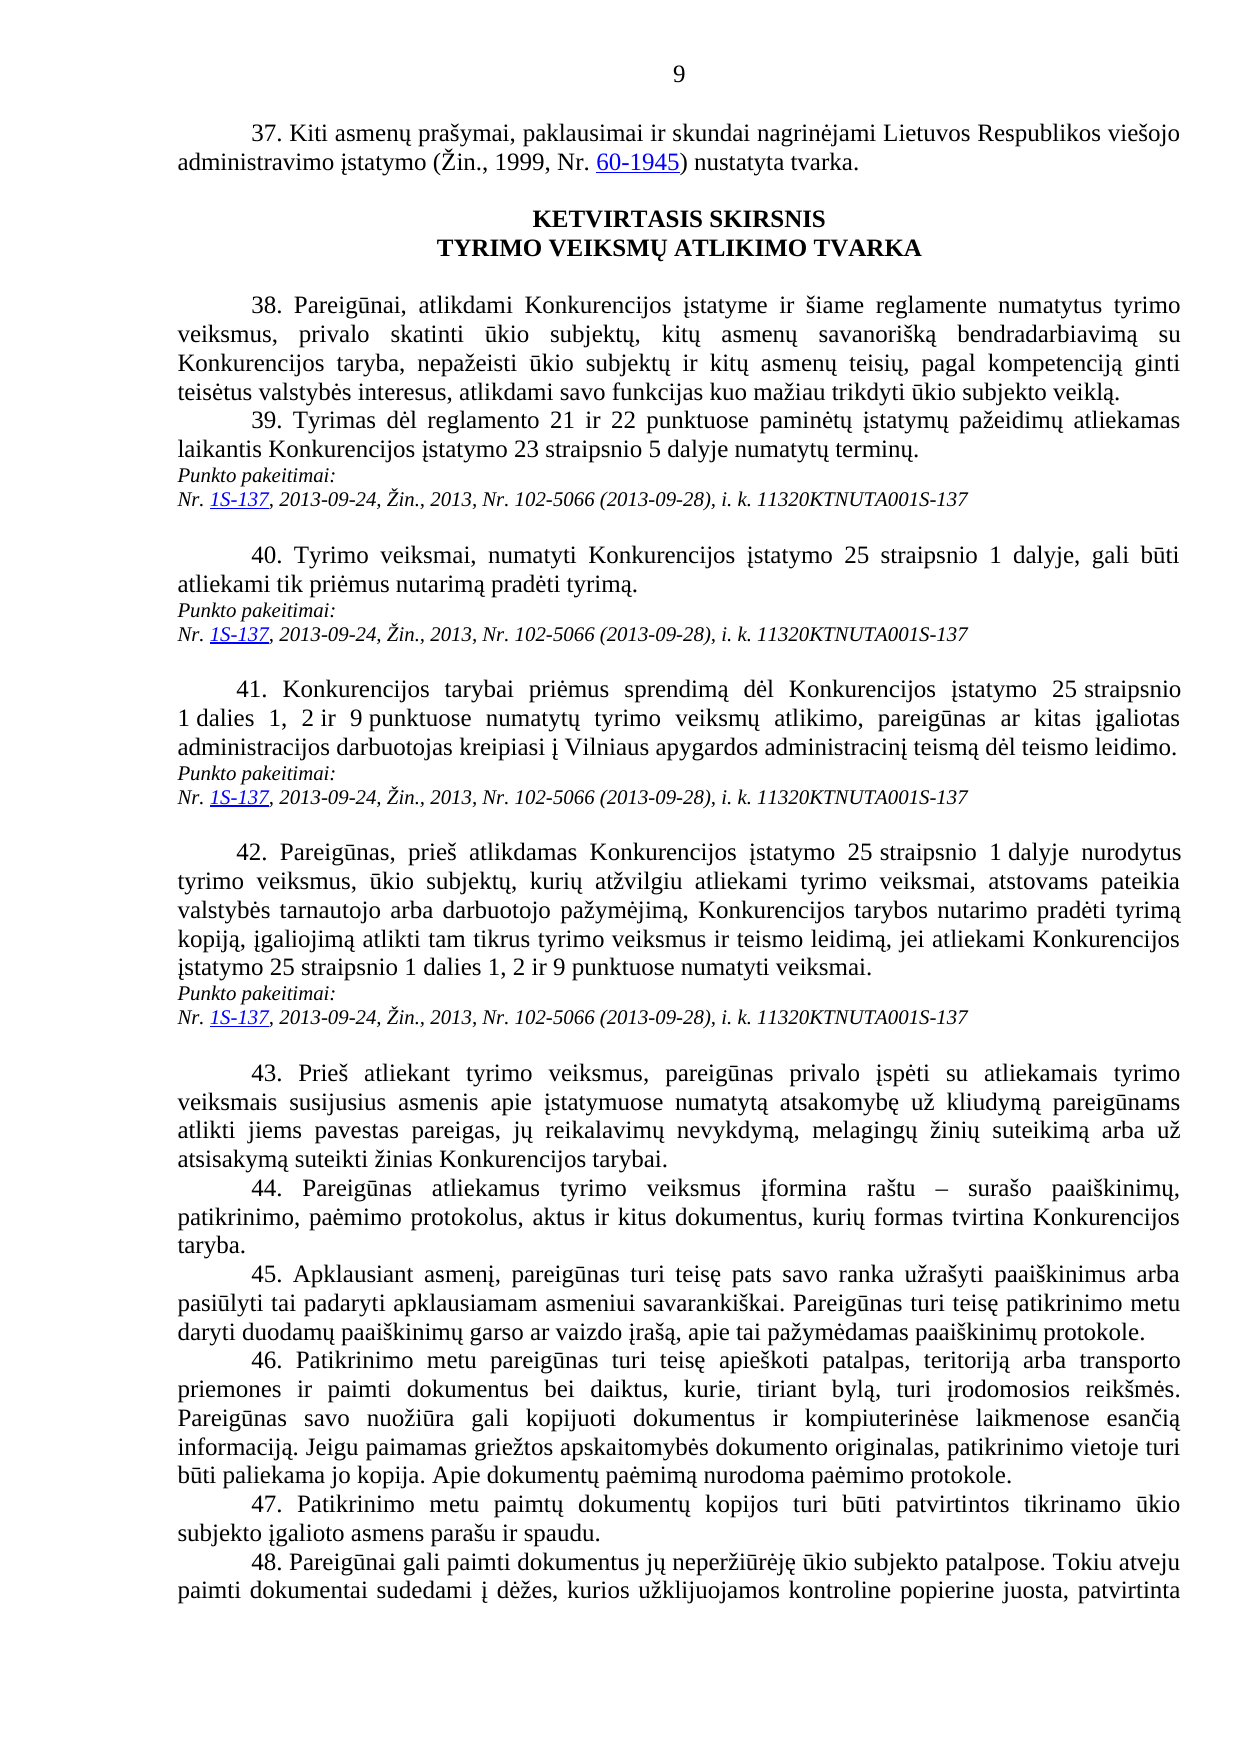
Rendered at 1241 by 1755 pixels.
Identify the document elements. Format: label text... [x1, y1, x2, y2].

text 47. Patikrinimo metu paimtų dokumentų kopijos turi būti patvirtintos tikrinamo ūkio subjekto įgalioto asmens parašu ir spaudu. [177, 1489, 1181, 1547]
text 39. Tyrimas dėl reglamento 21 ir 22 punktuose paminėtų įstatymų pažeidimų atliekamas laikantis Konkurencijos įstatymo 23 straipsnio 5 dalyje numatytų terminų. [177, 406, 1181, 463]
text 38. Pareigūnai, atlikdami Konkurencijos įstatyme ir šiame reglamente numatytus tyrimo veiksmus, privalo skatinti ūkio subjektų, kitų asmenų savanorišką bendradarbiavimą su Konkurencijos taryba, nepažeisti ūkio subjektų ir kitų asmenų teisių, pagal kompetenciją ginti teisėtus valstybės interesus, atlikdami savo funkcijas kuo mažiau trikdyti ūkio subjekto veiklą. [177, 291, 1181, 406]
text Punkto pakeitimai: [177, 597, 1181, 622]
text Punkto pakeitimai: [177, 761, 1181, 785]
text TYRIMO VEIKSMŲ ATLIKIMO TVARKA [177, 233, 1181, 262]
text 46. Patikrinimo metu pareigūnas turi teisę apieškoti patalpas, teritoriją arba transporto priemones ir paimti dokumentus bei daiktus, kurie, tiriant bylą, turi įrodomosios reikšmės. Pareigūnas savo nuožiūra gali kopijuoti dokumentus ir kompiuterinėse laikmenose esančią informaciją. Jeigu paimamas griežtos apskaitomybės dokumento originalas, patikrinimo vietoje turi būti paliekama jo kopija. Apie dokumentų paėmimą nurodoma paėmimo protokole. [177, 1346, 1181, 1489]
text Nr. 1S-137, 2013-09-24, Žin., 2013, Nr. 102-5066 (2013-09-28), i. k. 11320KTNUTA001S-137 [177, 487, 1181, 511]
text 48. Pareigūnai gali paimti dokumentus jų neperžiūrėję ūkio subjekto patalpose. Tokiu atveju paimti dokumentai sudedami į dėžes, kurios užklijuojamos kontroline popierine juosta, patvirtinta [177, 1547, 1181, 1604]
text 40. Tyrimo veiksmai, numatyti Konkurencijos įstatymo 25 straipsnio 1 dalyje, gali būti atliekami tik priėmus nutarimą pradėti tyrimą. [177, 540, 1181, 597]
text 41. Konkurencijos tarybai priėmus sprendimą dėl Konkurencijos įstatymo 25 straipsnio 1 dalies 1, 2 ir 9 punktuose numatytų tyrimo veiksmų atlikimo, pareigūnas ar kitas įgaliotas administracijos darbuotojas kreipiasi į Vilniaus apygardos administracinį teismą dėl teismo leidimo. [177, 674, 1181, 761]
text 42. Pareigūnas, prieš atlikdamas Konkurencijos įstatymo 25 straipsnio 1 dalyje nurodytus tyrimo veiksmus, ūkio subjektų, kurių atžvilgiu atliekami tyrimo veiksmai, atstovams pateikia valstybės tarnautojo arba darbuotojo pažymėjimą, Konkurencijos tarybos nutarimo pradėti tyrimą kopiją, įgaliojimą atlikti tam tikrus tyrimo veiksmus ir teismo leidimą, jei atliekami Konkurencijos įstatymo 25 straipsnio 1 dalies 1, 2 ir 9 punktuose numatyti veiksmai. [177, 837, 1181, 981]
text 43. Prieš atliekant tyrimo veiksmus, pareigūnas privalo įspėti su atliekamais tyrimo veiksmais susijusius asmenis apie įstatymuose numatytą atsakomybę už kliudymą pareigūnams atlikti jiems pavestas pareigas, jų reikalavimų nevykdymą, melagingų žinių suteikimą arba už atsisakymą suteikti žinias Konkurencijos tarybai. [177, 1058, 1181, 1173]
text 37. Kiti asmenų prašymai, paklausimai ir skundai nagrinėjami Lietuvos Respublikos viešojo administravimo įstatymo (Žin., 1999, Nr. 60-1945) nustatyta tvarka. [177, 118, 1181, 176]
text KETVIRTASIS SKIRSNIS [177, 204, 1181, 233]
text Nr. 1S-137, 2013-09-24, Žin., 2013, Nr. 102-5066 (2013-09-28), i. k. 11320KTNUTA001S-137 [177, 785, 1181, 809]
text Nr. 1S-137, 2013-09-24, Žin., 2013, Nr. 102-5066 (2013-09-28), i. k. 11320KTNUTA001S-137 [177, 622, 1181, 646]
text Punkto pakeitimai: [177, 463, 1181, 487]
text 45. Apklausiant asmenį, pareigūnas turi teisę pats savo ranka užrašyti paaiškinimus arba pasiūlyti tai padaryti apklausiamam asmeniui savarankiškai. Pareigūnas turi teisę patikrinimo metu daryti duodamų paaiškinimų garso ar vaizdo įrašą, apie tai pažymėdamas paaiškinimų protokole. [177, 1259, 1181, 1346]
text Nr. 1S-137, 2013-09-24, Žin., 2013, Nr. 102-5066 (2013-09-28), i. k. 11320KTNUTA001S-137 [177, 1005, 1181, 1029]
text 44. Pareigūnas atliekamus tyrimo veiksmus įformina raštu – surašo paaiškinimų, patikrinimo, paėmimo protokolus, aktus ir kitus dokumentus, kurių formas tvirtina Konkurencijos taryba. [177, 1173, 1181, 1259]
text Punkto pakeitimai: [177, 981, 1181, 1005]
